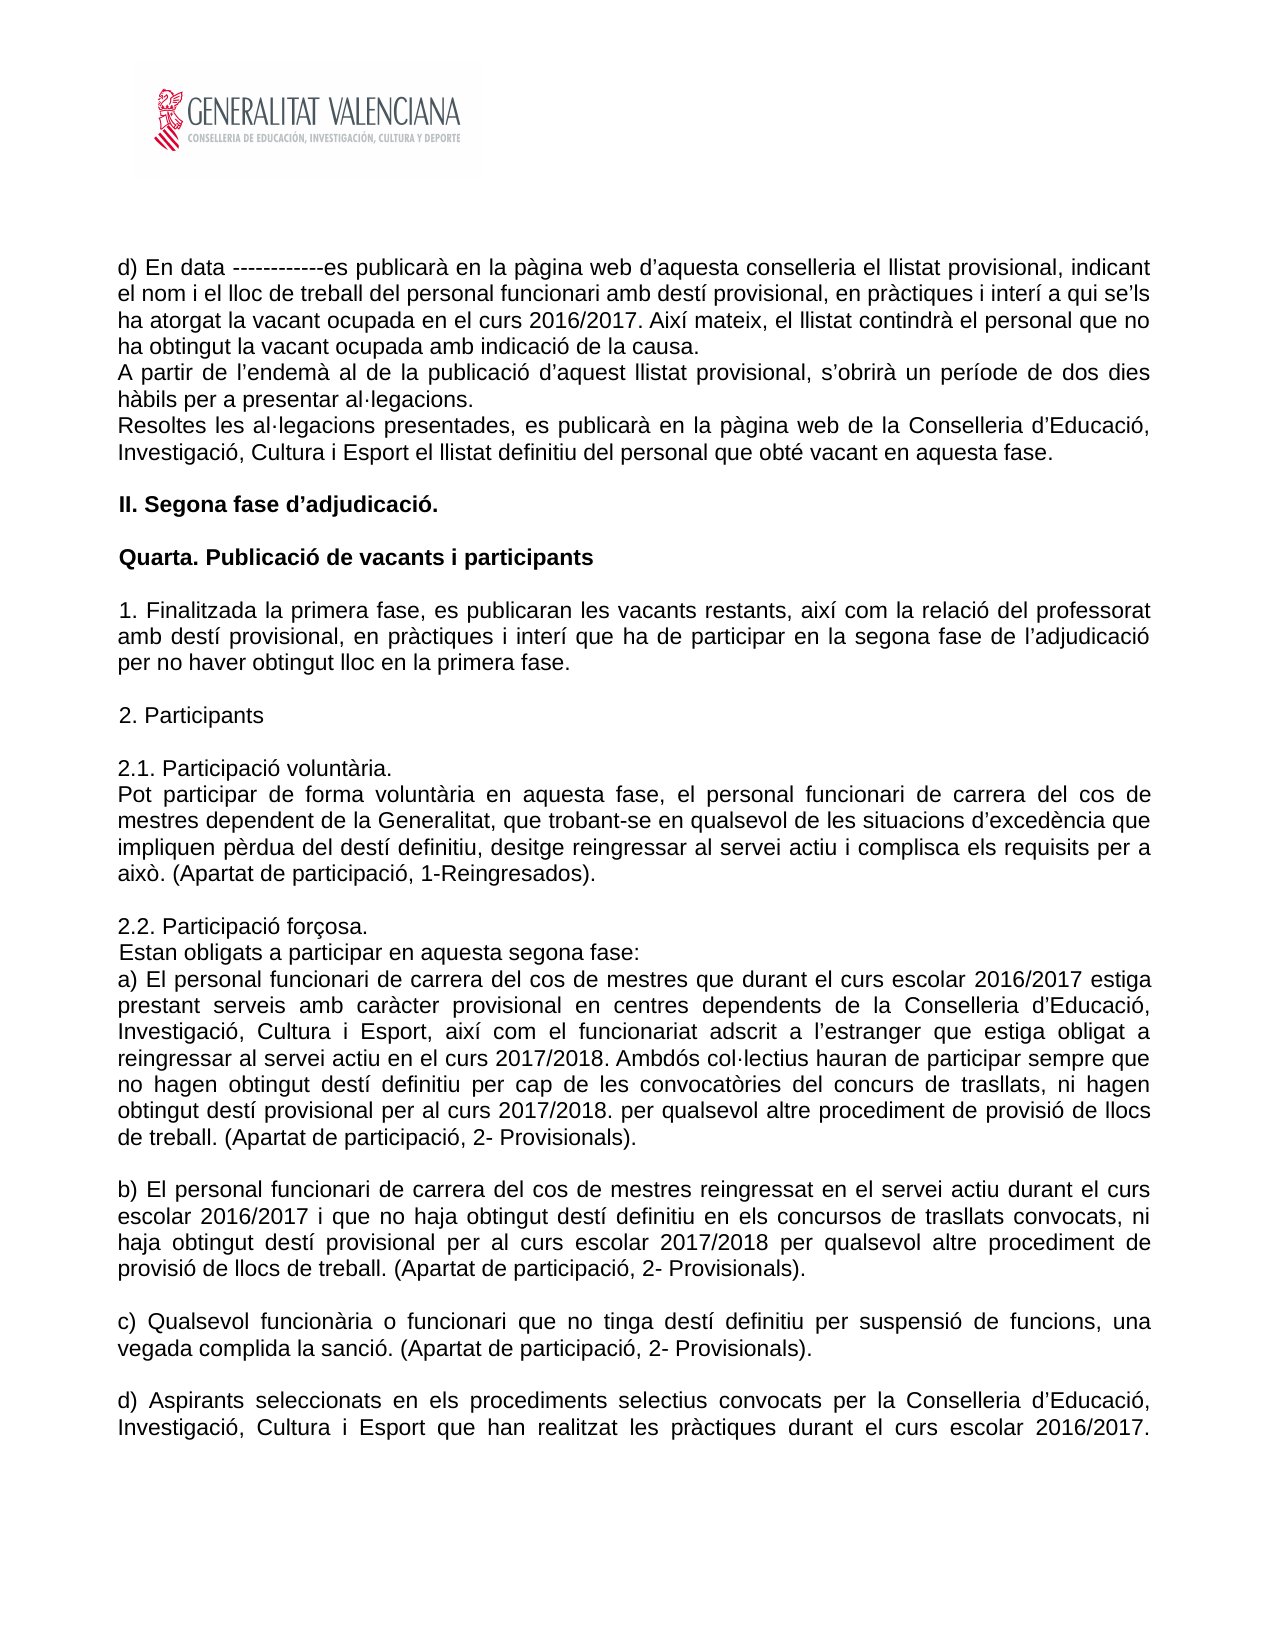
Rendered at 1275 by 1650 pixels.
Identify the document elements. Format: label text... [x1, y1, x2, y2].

text a) El personal funcionari de carrera del cos de mestres que durant el curs escolar 2016/2017 estiga prestant serveis amb caràcter provisional en centres dependents de la Conselleria d’Educació, Investigació, Cultura i Esport, així com el funcionariat adscrit a l’estranger que estiga obligat a reingressar al servei actiu en el curs 2017/2018. Ambdós col·lectius hauran de participar sempre que no hagen obtingut destí definitiu per cap de les convocatòries del concurs de trasllats, ni hagen obtingut destí provisional per al curs 2017/2018. per qualsevol altre procediment de provisió de llocs de treball. (Apartat de participació, 2- Provisionals). [117, 966, 1152, 1150]
text d) Aspirants seleccionats en els procediments selectius convocats per la Conselleria d’Educació, Investigació, Cultura i Esport que han realitzat les pràctiques durant el curs escolar 2016/2017. [117, 1387, 1152, 1440]
text Estan obligats a participar en aquesta segona fase: [117, 939, 1152, 966]
text Quarta. Publicació de vacants i participants [117, 544, 1152, 570]
text 2.1. Participació voluntària. [117, 755, 1152, 781]
text c) Qualsevol funcionària o funcionari que no tinga destí definitiu per suspensió de funcions, una vegada complida la sanció. (Apartat de participació, 2- Provisionals). [117, 1308, 1152, 1361]
text b) El personal funcionari de carrera del cos de mestres reingressat en el servei actiu durant el curs escolar 2016/2017 i que no haja obtingut destí definitiu en els concursos de trasllats convocats, ni haja obtingut destí provisional per al curs escolar 2017/2018 per qualsevol altre procediment de provisió de llocs de treball. (Apartat de participació, 2- Provisionals). [117, 1176, 1152, 1282]
text 2. Participants [117, 702, 1152, 728]
text 1. Finalitzada la primera fase, es publicaran les vacants restants, així com la relació del professorat amb destí provisional, en pràctiques i interí que ha de participar en la segona fase de l’adjudicació per no haver obtingut lloc en la primera fase. [117, 597, 1152, 676]
text Pot participar de forma voluntària en aquesta fase, el personal funcionari de carrera del cos de mestres dependent de la Generalitat, que trobant-se en qualsevol de les situacions d’excedència que impliquen pèrdua del destí definitiu, desitge reingressar al servei actiu i complisca els requisits per a això. (Apartat de participació, 1-Reingresados). [117, 781, 1152, 886]
text II. Segona fase d’adjudicació. [117, 491, 1152, 517]
list A partir de l’endemà al de la publicació d’aquest llistat provisional, s’obrirà un període de dos dies hàbils per a presentar al·legacions. [117, 359, 1152, 412]
list Resoltes les al·legacions presentades, es publicarà en la pàgina web de la Conselleria d’Educació, Investigació, Cultura i Esport el llistat definitiu del personal que obté vacant en aquesta fase. [117, 412, 1152, 465]
picture [132, 61, 482, 178]
list d) En data ------------es publicarà en la pàgina web d’aquesta conselleria el llistat provisional, indicant el nom i el lloc de treball del personal funcionari amb destí provisional, en pràctiques i interí a qui se’ls ha atorgat la vacant ocupada en el curs 2016/2017. Així mateix, el llistat contindrà el personal que no ha obtingut la vacant ocupada amb indicació de la causa. [117, 254, 1152, 359]
list 2.2. Participació forçosa. [117, 913, 1152, 939]
